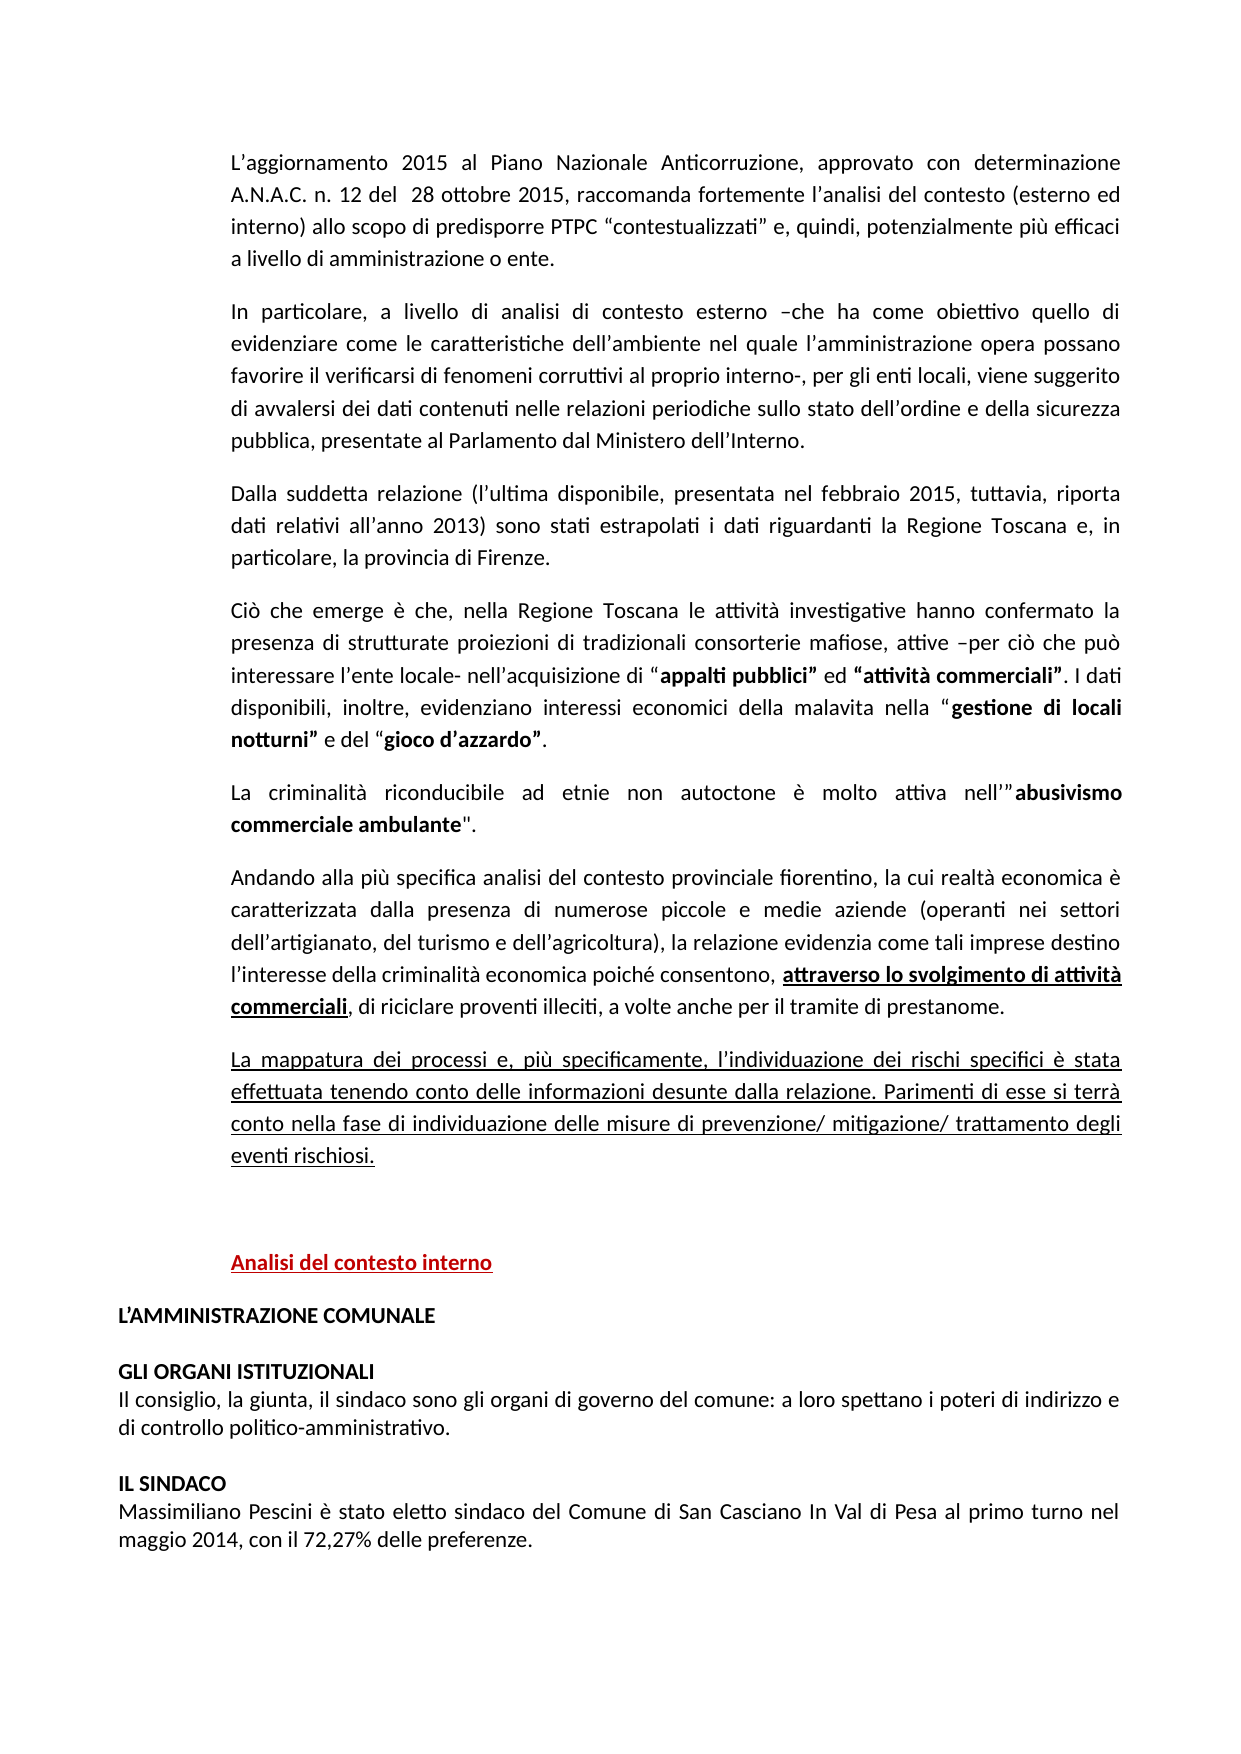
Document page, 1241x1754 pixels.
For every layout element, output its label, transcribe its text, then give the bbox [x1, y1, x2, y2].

text L’AMMINISTRAZIONE COMUNALE [118, 1301, 1122, 1329]
text conto nella fase di individuazione delle misure di prevenzione/ mitigazione/ trattamento degli [231, 1103, 1122, 1134]
text La criminalità riconducibile ad etnie non autoctone è molto attiva nell’”abusivismo commerciale ambulante". [231, 778, 1122, 838]
text Il consiglio, la giunta, il sindaco sono gli organi di governo del comune: a loro spettano i poteri di indirizzo e di controllo politico-amministrativo. [118, 1385, 1122, 1441]
text In particolare, a livello di analisi di contesto esterno –che ha come obiettivo quello di evidenziare come le caratteristiche dell’ambiente nel quale l’amministrazione opera possano favorire il verificarsi di fenomeni corruttivi al proprio interno-, per gli enti locali, viene suggerito di avvalersi dei dati contenuti nelle relazioni periodiche sullo stato dell’ordine e della sicurezza pubblica, presentate al Parlamento dal Ministero dell’Interno. [231, 297, 1122, 454]
text eventi rischiosi. [231, 1135, 1122, 1170]
text effettuata tenendo conto delle informazioni desunte dalla relazione. Parimenti di esse si terrà [231, 1071, 1122, 1101]
text Analisi del contesto interno [231, 1248, 1122, 1276]
text L’aggiornamento 2015 al Piano Nazionale Anticorruzione, approvato con determinazione A.N.A.C. n. 12 del 28 ottobre 2015, raccomanda fortemente l’analisi del contesto (esterno ed interno) allo scopo di predisporre PTPC “contestualizzati” e, quindi, potenzialmente più efficaci a livello di amministrazione o ente. [231, 148, 1122, 272]
text Massimiliano Pescini è stato eletto sindaco del Comune di San Casciano In Val di Pesa al primo turno nel maggio 2014, con il 72,27% delle preferenze. [118, 1497, 1122, 1553]
text Ciò che emerge è che, nella Regione Toscana le attività investigative hanno confermato la presenza di strutturate proiezioni di tradizionali consorterie mafiose, attive –per ciò che può interessare l’ente locale- nell’acquisizione di “appalti pubblici” ed “attività commerciali”. I dati disponibili, inoltre, evidenziano interessi economici della malavita nella “gestione di locali notturni” e del “gioco d’azzardo”. [231, 596, 1122, 753]
text La mappatura dei processi e, più specificamente, l’individuazione dei rischi specifici è stata [231, 1045, 1122, 1069]
text Dalla suddetta relazione (l’ultima disponibile, presentata nel febbraio 2015, tuttavia, riporta dati relativi all’anno 2013) sono stati estrapolati i dati riguardanti la Regione Toscana e, in particolare, la provincia di Firenze. [231, 479, 1122, 571]
text IL SINDACO [118, 1469, 1122, 1497]
text Andando alla più specifica analisi del contesto provinciale fiorentino, la cui realtà economica è caratterizzata dalla presenza di numerose piccole e medie aziende (operanti nei settori dell’artigianato, del turismo e dell’agricoltura), la relazione evidenzia come tali imprese destino l’interesse della criminalità economica poiché consentono, attraverso lo svolgimento di attività commerciali, di riciclare proventi illeciti, a volte anche per il tramite di prestanome. [231, 863, 1122, 1020]
text GLI ORGANI ISTITUZIONALI [118, 1357, 1122, 1385]
